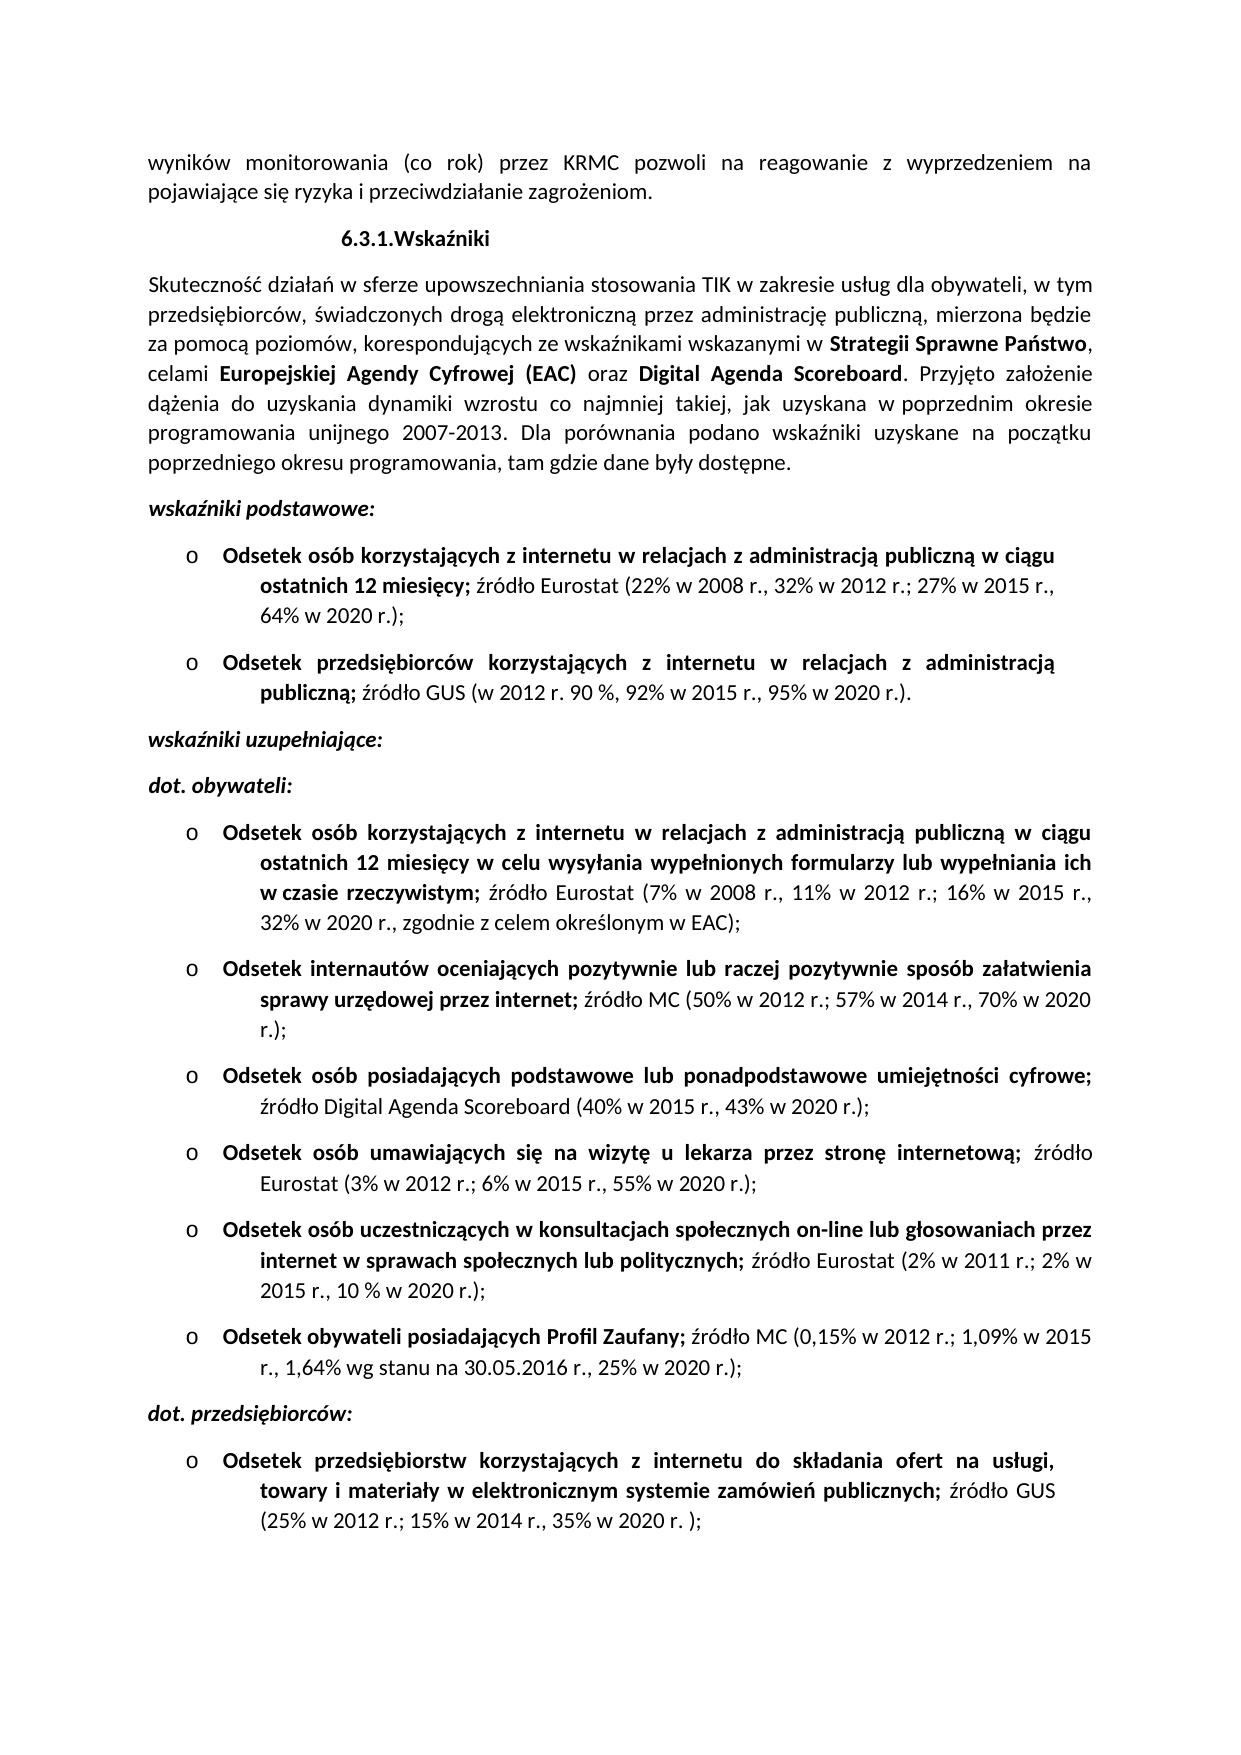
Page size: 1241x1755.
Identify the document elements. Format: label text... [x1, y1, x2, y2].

text wyników monitorowania (co rok) przez KRMC pozwoli na reagowanie z wyprzedzeniem na pojawiające się ryzyka i przeciwdziałanie zagrożeniom. [148, 148, 1093, 205]
text Skuteczność działań w sferze upowszechniania stosowania TIK w zakresie usług dla obywateli, w tym przedsiębiorców, świadczonych drogą elektroniczną przez administrację publiczną, mierzona będzie za pomocą poziomów, korespondujących ze wskaźnikami wskazanymi w Strategii Sprawne Państwo, celami Europejskiej Agendy Cyfrowej (EAC) oraz Digital Agenda Scoreboard. Przyjęto założenie dążenia do uzyskania dynamiki wzrostu co najmniej takiej, jak uzyskana w poprzednim okresie programowania unijnego 2007-2013. Dla porównania podano wskaźniki uzyskane na początku poprzedniego okresu programowania, tam gdzie dane były dostępne. [148, 270, 1093, 476]
list Odsetek przedsiębiorców korzystających z internetu w relacjach z administracją publiczną; źródło GUS (w 2012 r. 90 %, 92% w 2015 r., 95% w 2020 r.). [185, 648, 1056, 707]
list Odsetek osób posiadających podstawowe lub ponadpodstawowe umiejętności cyfrowe; źródło Digital Agenda Scoreboard (40% w 2015 r., 43% w 2020 r.); [185, 1061, 1093, 1120]
text wskaźniki podstawowe: [148, 494, 1093, 522]
list Odsetek osób korzystających z internetu w relacjach z administracją publiczną w ciągu ostatnich 12 miesięcy w celu wysyłania wypełnionych formularzy lub wypełniania ich w czasie rzeczywistym; źródło Eurostat (7% w 2008 r., 11% w 2012 r.; 16% w 2015 r., 32% w 2020 r., zgodnie z celem określonym w EAC); [185, 818, 1093, 936]
text dot. obywateli: [148, 771, 1056, 799]
list Odsetek osób uczestniczących w konsultacjach społecznych on-line lub głosowaniach przez internet w sprawach społecznych lub politycznych; źródło Eurostat (2% w 2011 r.; 2% w 2015 r., 10 % w 2020 r.); [185, 1215, 1093, 1304]
list Wskaźniki [341, 224, 1093, 252]
list Odsetek osób korzystających z internetu w relacjach z administracją publiczną w ciągu ostatnich 12 miesięcy; źródło Eurostat (22% w 2008 r., 32% w 2012 r.; 27% w 2015 r., 64% w 2020 r.); [185, 541, 1056, 629]
text dot. przedsiębiorców: [148, 1399, 1056, 1427]
list Odsetek internautów oceniających pozytywnie lub raczej pozytywnie sposób załatwienia sprawy urzędowej przez internet; źródło MC (50% w 2012 r.; 57% w 2014 r., 70% w 2020 r.); [185, 954, 1093, 1043]
list Odsetek osób umawiających się na wizytę u lekarza przez stronę internetową; źródło Eurostat (3% w 2012 r.; 6% w 2015 r., 55% w 2020 r.); [185, 1138, 1093, 1197]
list Odsetek przedsiębiorstw korzystających z internetu do składania ofert na usługi, towary i materiały w elektronicznym systemie zamówień publicznych; źródło GUS (25% w 2012 r.; 15% w 2014 r., 35% w 2020 r. ); [185, 1446, 1056, 1534]
list Odsetek obywateli posiadających Profil Zaufany; źródło MC (0,15% w 2012 r.; 1,09% w 2015 r., 1,64% wg stanu na 30.05.2016 r., 25% w 2020 r.); [185, 1322, 1093, 1381]
text wskaźniki uzupełniające: [148, 725, 1056, 753]
